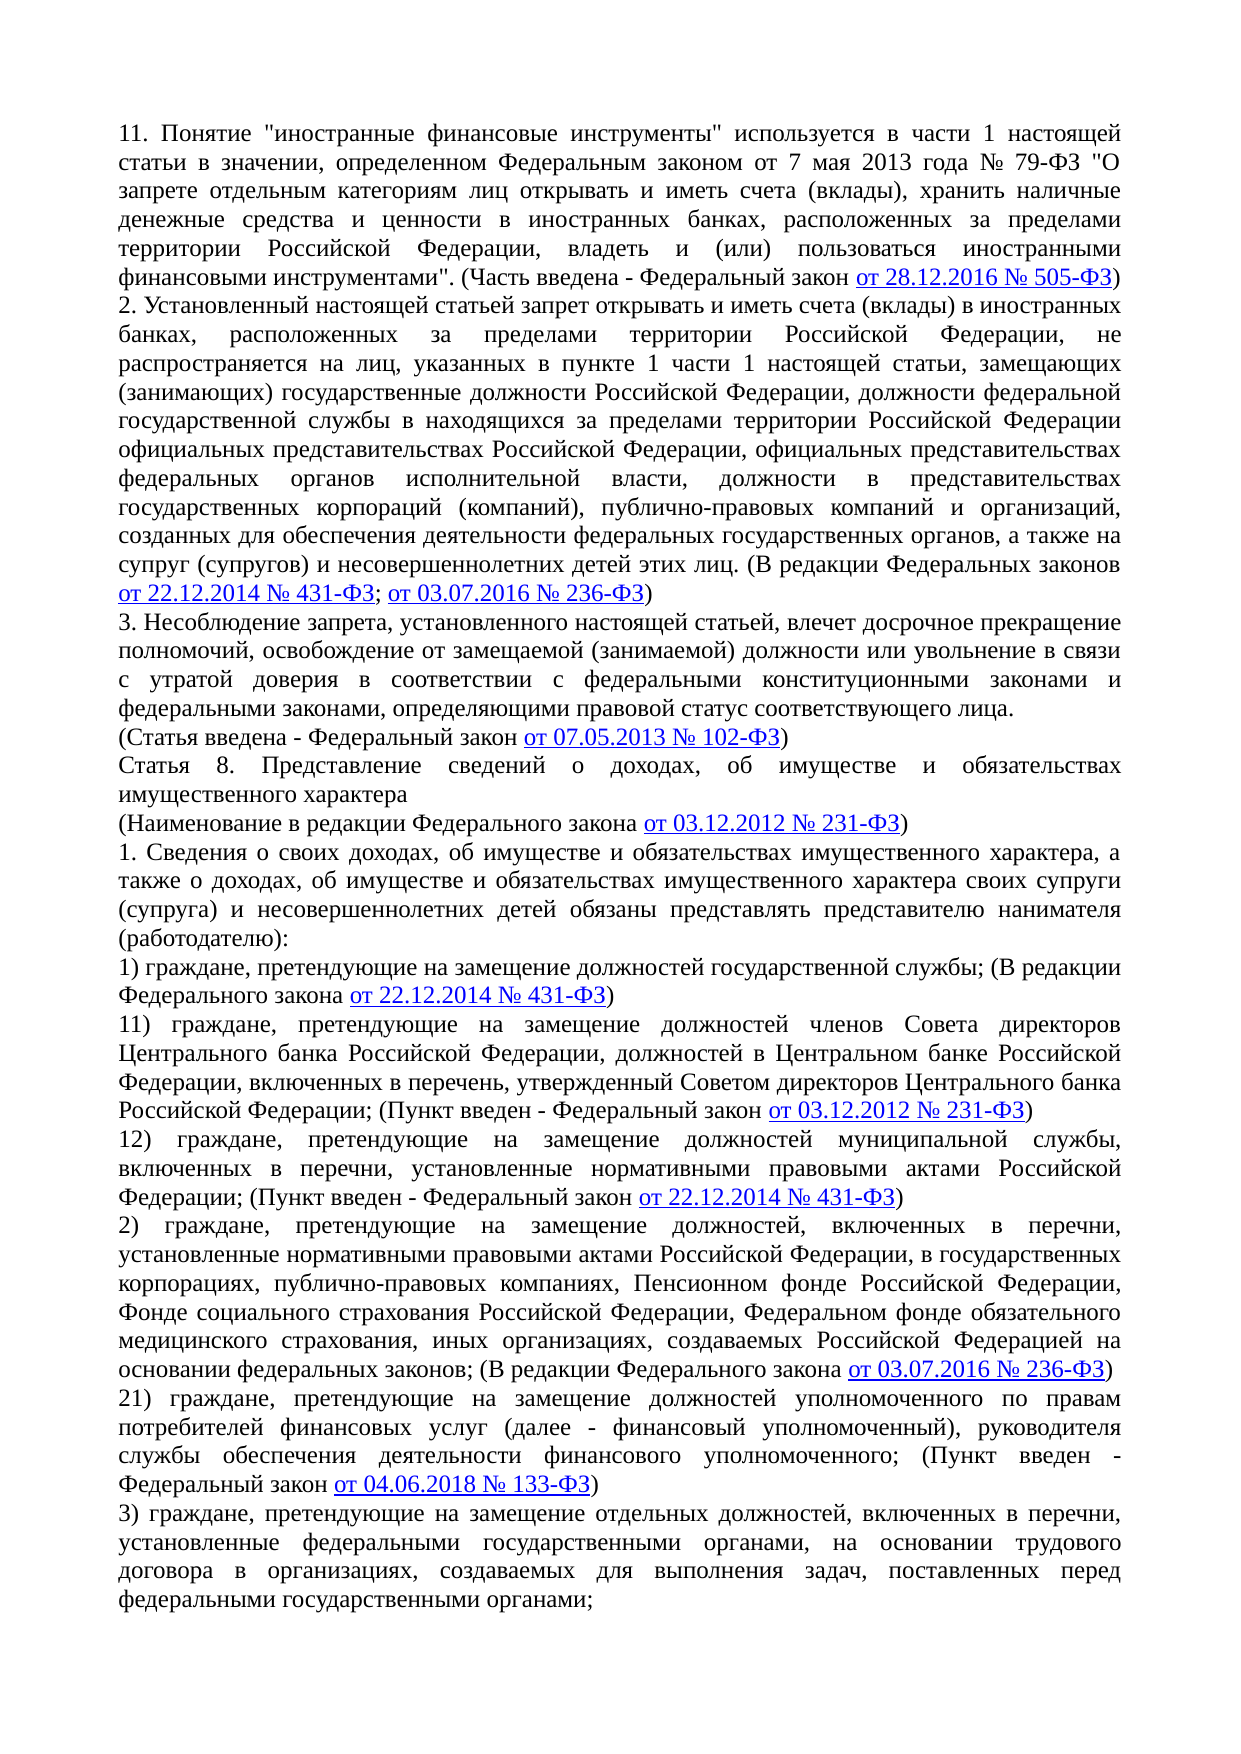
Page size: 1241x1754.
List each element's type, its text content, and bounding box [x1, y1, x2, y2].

text Статья 8. Представление сведений о доходах, об имуществе и обязательствах имущественного характера [118, 751, 1122, 808]
text 1. Сведения о своих доходах, об имуществе и обязательствах имущественного характера, а также о доходах, об имуществе и обязательствах имущественного характера своих супруги (супруга) и несовершеннолетних детей обязаны представлять представителю нанимателя (работодателю): [118, 837, 1122, 952]
text 3) граждане, претендующие на замещение отдельных должностей, включенных в перечни, установленные федеральными государственными органами, на основании трудового договора в организациях, создаваемых для выполнения задач, поставленных перед федеральными государственными органами; [118, 1498, 1122, 1613]
text 2) граждане, претендующие на замещение должностей, включенных в перечни, установленные нормативными правовыми актами Российской Федерации, в государственных корпорациях, публично-правовых компаниях, Пенсионном фонде Российской Федерации, Фонде социального страхования Российской Федерации, Федеральном фонде обязательного медицинского страхования, иных организациях, создаваемых Российской Федерацией на основании федеральных законов; (В редакции Федерального закона от 03.07.2016 № 236-ФЗ) [118, 1211, 1122, 1383]
text 11. Понятие "иностранные финансовые инструменты" используется в части 1 настоящей статьи в значении, определенном Федеральным законом от 7 мая 2013 года № 79-ФЗ "О запрете отдельным категориям лиц открывать и иметь счета (вклады), хранить наличные денежные средства и ценности в иностранных банках, расположенных за пределами территории Российской Федерации, владеть и (или) пользоваться иностранными финансовыми инструментами". (Часть введена - Федеральный закон от 28.12.2016 № 505-ФЗ) [118, 118, 1122, 291]
text 11) граждане, претендующие на замещение должностей членов Совета директоров Центрального банка Российской Федерации, должностей в Центральном банке Российской Федерации, включенных в перечень, утвержденный Советом директоров Центрального банка Российской Федерации; (Пункт введен - Федеральный закон от 03.12.2012 № 231-ФЗ) [118, 1009, 1122, 1124]
text 1) граждане, претендующие на замещение должностей государственной службы; (В редакции Федерального закона от 22.12.2014 № 431-ФЗ) [118, 952, 1122, 1009]
text 3. Несоблюдение запрета, установленного настоящей статьей, влечет досрочное прекращение полномочий, освобождение от замещаемой (занимаемой) должности или увольнение в связи с утратой доверия в соответствии с федеральными конституционными законами и федеральными законами, определяющими правовой статус соответствующего лица. [118, 607, 1122, 722]
text (Статья введена - Федеральный закон от 07.05.2013 № 102-ФЗ) [118, 722, 1122, 751]
text (Наименование в редакции Федерального закона от 03.12.2012 № 231-ФЗ) [118, 808, 1122, 837]
text 21) граждане, претендующие на замещение должностей уполномоченного по правам потребителей финансовых услуг (далее - финансовый уполномоченный), руководителя службы обеспечения деятельности финансового уполномоченного; (Пункт введен - Федеральный закон от 04.06.2018 № 133-ФЗ) [118, 1383, 1122, 1498]
text 12) граждане, претендующие на замещение должностей муниципальной службы, включенных в перечни, установленные нормативными правовыми актами Российской Федерации; (Пункт введен - Федеральный закон от 22.12.2014 № 431-ФЗ) [118, 1124, 1122, 1211]
text 2. Установленный настоящей статьей запрет открывать и иметь счета (вклады) в иностранных банках, расположенных за пределами территории Российской Федерации, не распространяется на лиц, указанных в пункте 1 части 1 настоящей статьи, замещающих (занимающих) государственные должности Российской Федерации, должности федеральной государственной службы в находящихся за пределами территории Российской Федерации официальных представительствах Российской Федерации, официальных представительствах федеральных органов исполнительной власти, должности в представительствах государственных корпораций (компаний), публично-правовых компаний и организаций, созданных для обеспечения деятельности федеральных государственных органов, а также на супруг (супругов) и несовершеннолетних детей этих лиц. (В редакции Федеральных законов от 22.12.2014 № 431-ФЗ; от 03.07.2016 № 236-ФЗ) [118, 291, 1122, 607]
